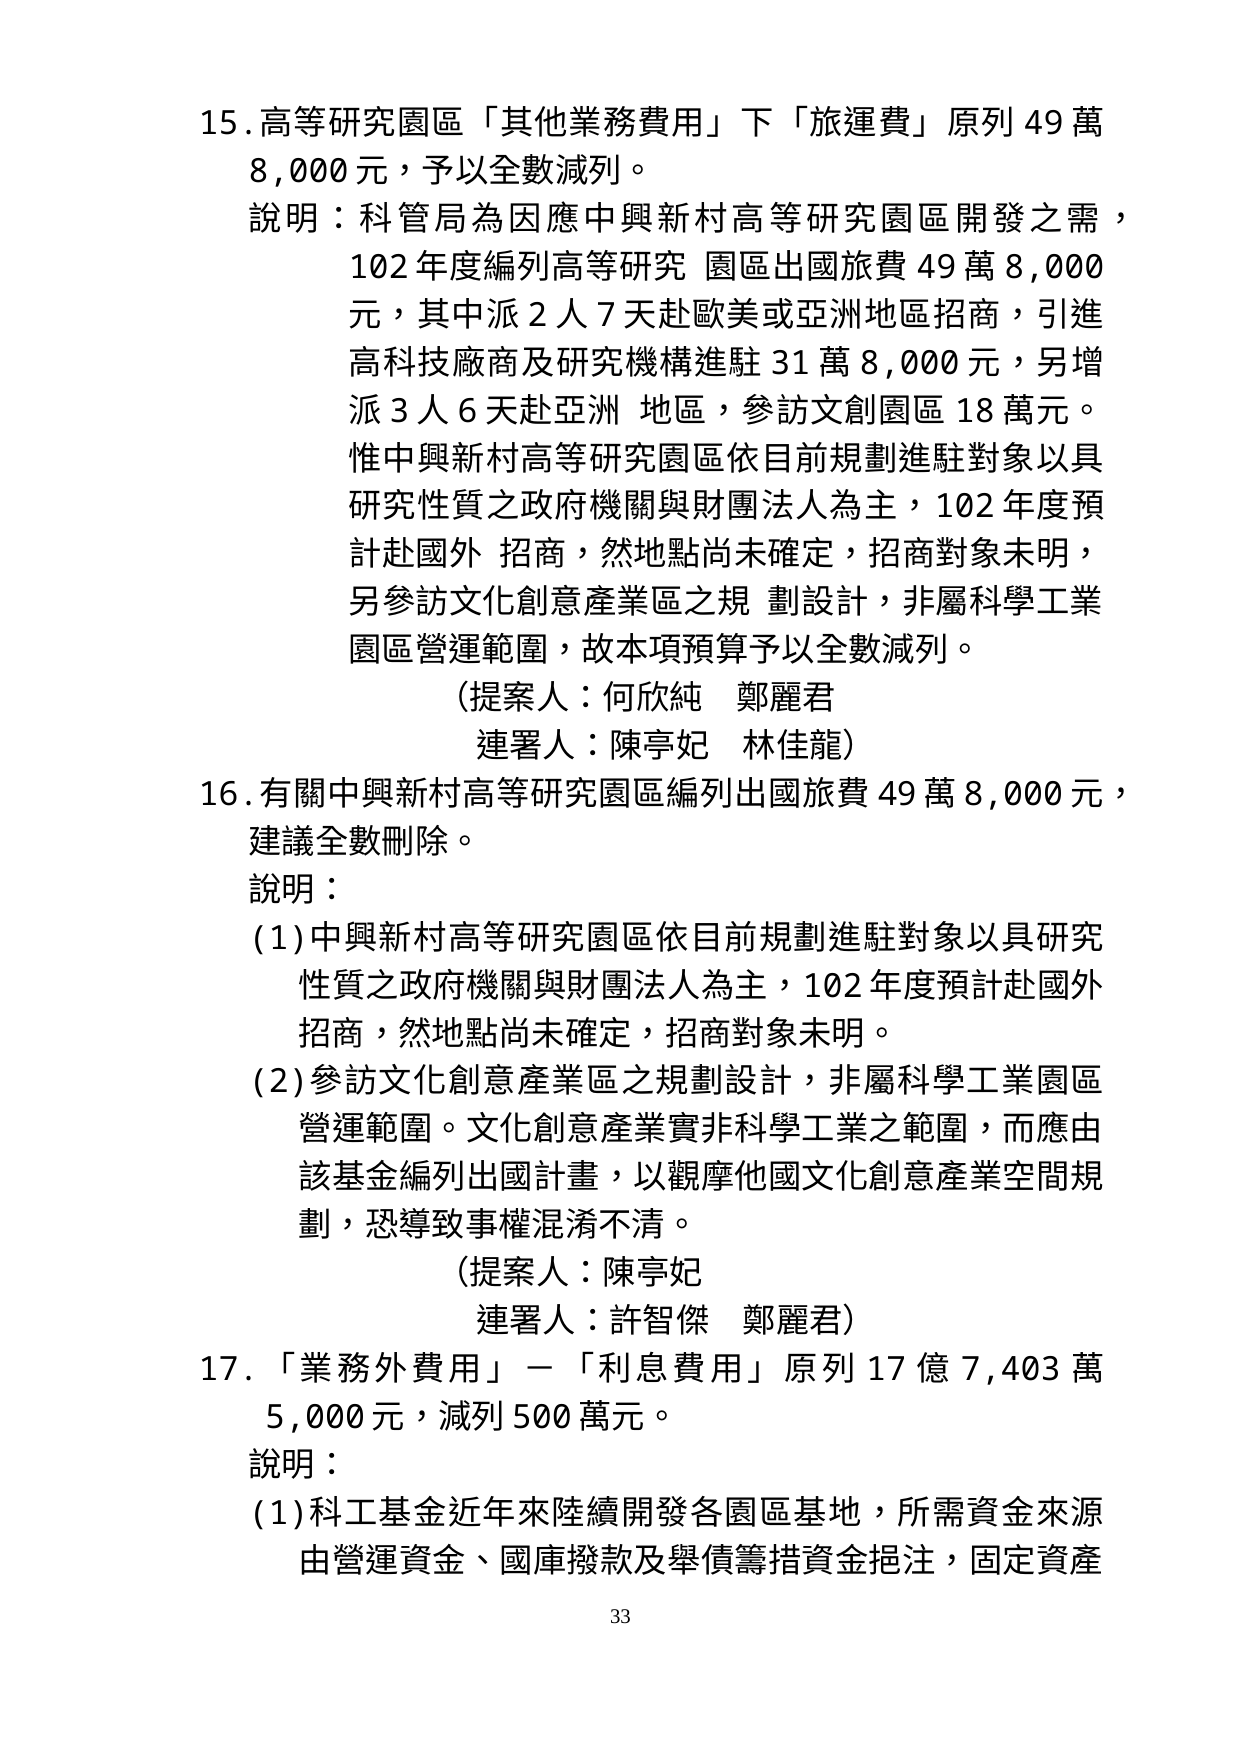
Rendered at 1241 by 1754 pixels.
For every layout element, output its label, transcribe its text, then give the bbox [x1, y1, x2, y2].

text （提案人：何欣純 鄭麗君 [136, 671, 1104, 719]
text (1)科工基金近年來陸續開發各園區基地，所需資金來源由營運資金、國庫撥款及舉債籌措資金挹注，固定資產 [248, 1486, 1104, 1582]
text 17.「業務外費用」－「利息費用」原列17億7,403萬5,000元，減列500萬元。 [198, 1342, 1104, 1438]
text 15.高等研究園區「其他業務費用」下「旅運費」原列49萬8,000元，予以全數減列。 [198, 96, 1104, 192]
text 連署人：許智傑 鄭麗君） [136, 1294, 1104, 1342]
text 16.有關中興新村高等研究園區編列出國旅費49萬8,000元，建議全數刪除。 [198, 767, 1104, 863]
text 說明： [248, 1438, 1104, 1486]
text (1)中興新村高等研究園區依目前規劃進駐對象以具研究性質之政府機關與財團法人為主，102年度預計赴國外招商，然地點尚未確定，招商對象未明。 [248, 911, 1104, 1054]
text 說明： [248, 863, 1104, 911]
text 說明：科管局為因應中興新村高等研究園區開發之需，102年度編列高等研究 園區出國旅費49萬8,000元，其中派2人7天赴歐美或亞洲地區招商，引進高科技廠商及研究機構進駐31萬8,000元，另增派3人6天赴亞洲 地區，參訪文創園區18萬元。惟中興新村高等研究園區依目前規劃進駐對象以具研究性質之政府機關與財團法人為主，102年度預計赴國外 招商，然地點尚未確定，招商對象未明，另參訪文化創意產業區之規 劃設計，非屬科學工業園區營運範圍，故本項預算予以全數減列。 [248, 192, 1104, 671]
text （提案人：陳亭妃 [136, 1246, 1104, 1294]
text (2)參訪文化創意產業區之規劃設計，非屬科學工業園區營運範圍。文化創意產業實非科學工業之範圍，而應由該基金編列出國計畫，以觀摩他國文化創意產業空間規劃，恐導致事權混淆不清。 [248, 1054, 1104, 1246]
text 連署人：陳亭妃 林佳龍） [136, 719, 1104, 767]
